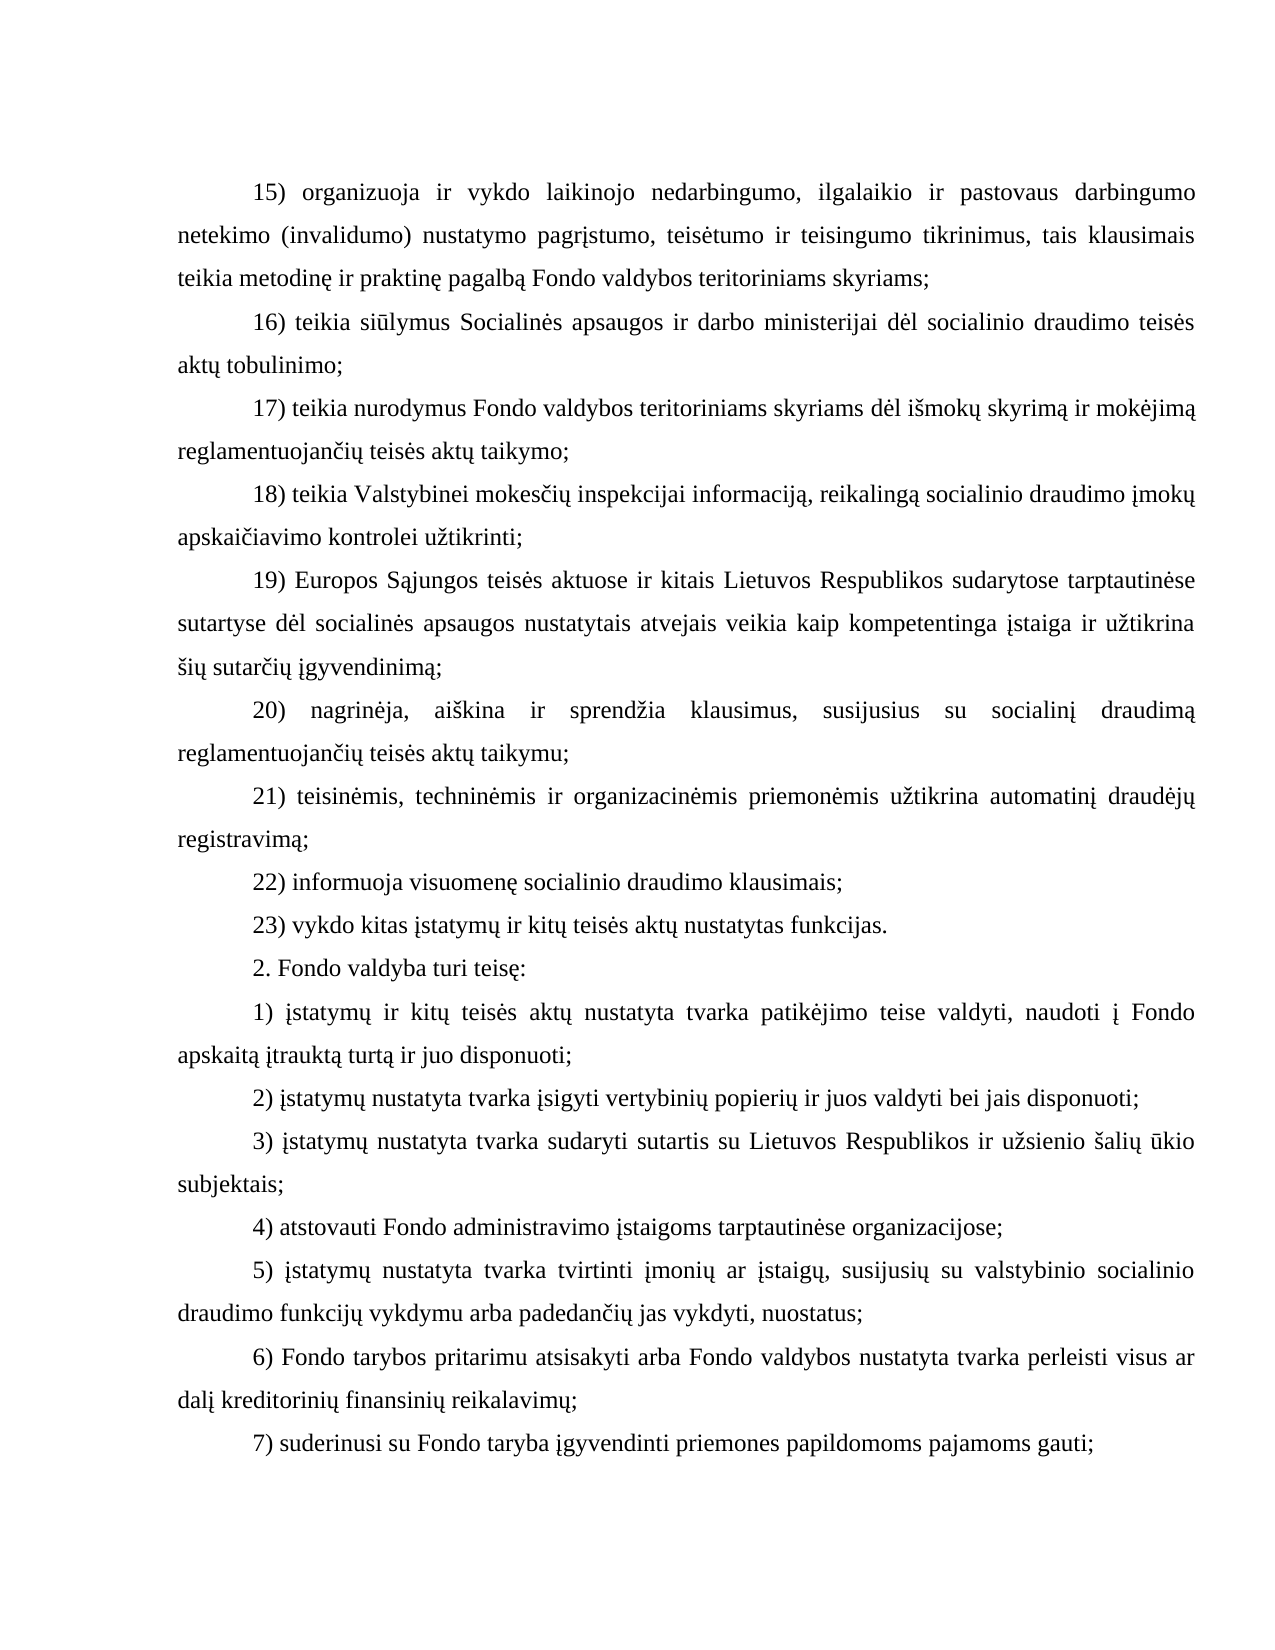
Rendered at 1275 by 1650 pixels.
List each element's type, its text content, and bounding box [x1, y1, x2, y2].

text 18) teikia Valstybinei mokesčių inspekcijai informaciją, reikalingą socialinio draudimo įmokų apskaičiavimo kontrolei užtikrinti; [177, 479, 1196, 551]
text 2) įstatymų nustatyta tvarka įsigyti vertybinių popierių ir juos valdyti bei jais disponuoti; [177, 1083, 1196, 1112]
text 19) Europos Sąjungos teisės aktuose ir kitais Lietuvos Respublikos sudarytose tarptautinėse sutartyse dėl socialinės apsaugos nustatytais atvejais veikia kaip kompetentinga įstaiga ir užtikrina šių sutarčių įgyvendinimą; [177, 565, 1196, 680]
text 15) organizuoja ir vykdo laikinojo nedarbingumo, ilgalaikio ir pastovaus darbingumo netekimo (invalidumo) nustatymo pagrįstumo, teisėtumo ir teisingumo tikrinimus, tais klausimais teikia metodinę ir praktinę pagalbą Fondo valdybos teritoriniams skyriams; [177, 177, 1196, 292]
text 21) teisinėmis, techninėmis ir organizacinėmis priemonėmis užtikrina automatinį draudėjų registravimą; [177, 781, 1196, 853]
text 3) įstatymų nustatyta tvarka sudaryti sutartis su Lietuvos Respublikos ir užsienio šalių ūkio subjektais; [177, 1126, 1196, 1198]
text 5) įstatymų nustatyta tvarka tvirtinti įmonių ar įstaigų, susijusių su valstybinio socialinio draudimo funkcijų vykdymu arba padedančių jas vykdyti, nuostatus; [177, 1255, 1196, 1327]
text 16) teikia siūlymus Socialinės apsaugos ir darbo ministerijai dėl socialinio draudimo teisės aktų tobulinimo; [177, 307, 1196, 378]
text 17) teikia nurodymus Fondo valdybos teritoriniams skyriams dėl išmokų skyrimą ir mokėjimą reglamentuojančių teisės aktų taikymo; [177, 393, 1196, 465]
text 4) atstovauti Fondo administravimo įstaigoms tarptautinėse organizacijose; [177, 1212, 1196, 1241]
text 22) informuoja visuomenę socialinio draudimo klausimais; [177, 867, 1196, 896]
text 7) suderinusi su Fondo taryba įgyvendinti priemones papildomoms pajamoms gauti; [177, 1428, 1196, 1457]
text 6) Fondo tarybos pritarimu atsisakyti arba Fondo valdybos nustatyta tvarka perleisti visus ar dalį kreditorinių finansinių reikalavimų; [177, 1342, 1196, 1413]
text 2. Fondo valdyba turi teisę: [177, 953, 1196, 982]
text 20) nagrinėja, aiškina ir sprendžia klausimus, susijusius su socialinį draudimą reglamentuojančių teisės aktų taikymu; [177, 695, 1196, 767]
text 1) įstatymų ir kitų teisės aktų nustatyta tvarka patikėjimo teise valdyti, naudoti į Fondo apskaitą įtrauktą turtą ir juo disponuoti; [177, 997, 1196, 1068]
text 23) vykdo kitas įstatymų ir kitų teisės aktų nustatytas funkcijas. [177, 910, 1196, 939]
